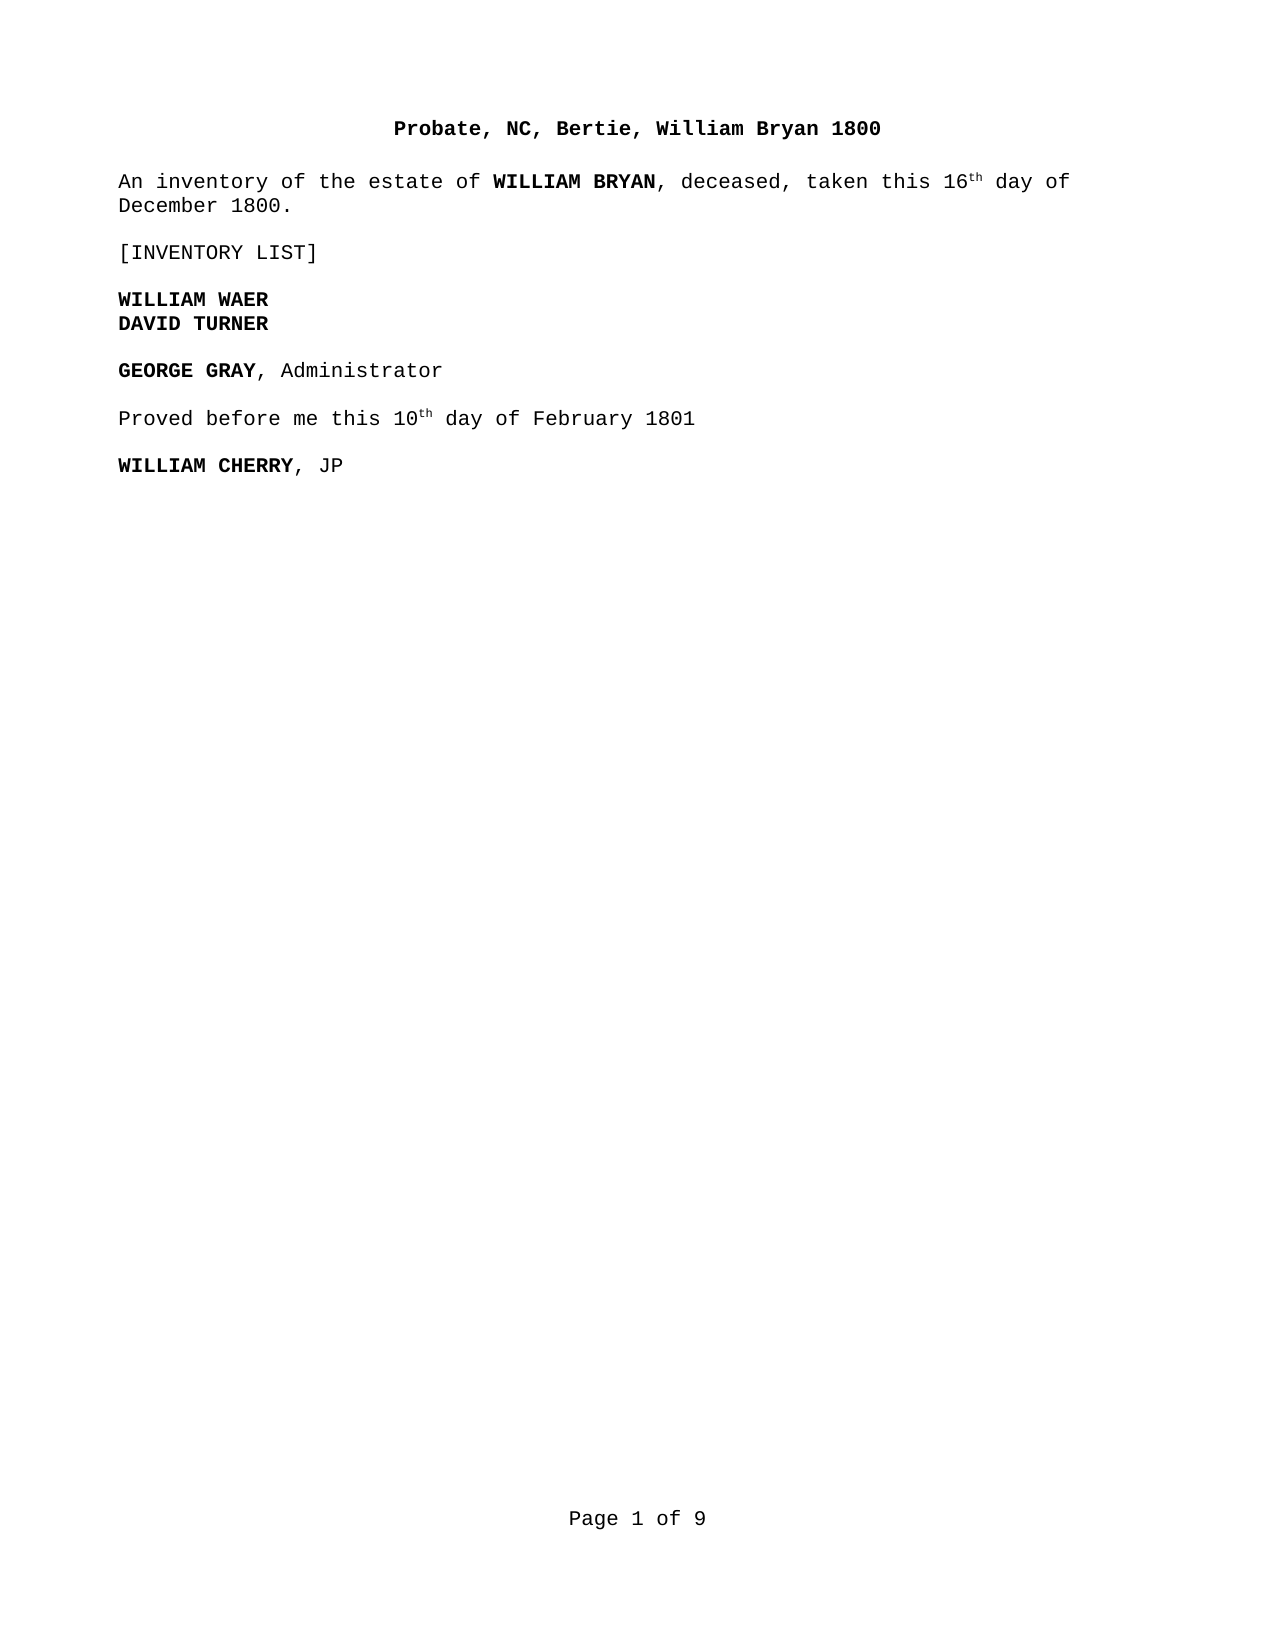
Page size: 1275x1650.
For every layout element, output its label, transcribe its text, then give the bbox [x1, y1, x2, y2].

text William Waer [118, 289, 1157, 313]
text David Turner [118, 313, 1157, 337]
text Proved before me this 10th day of February 1801 [118, 408, 1157, 431]
text An inventory of the estate of William Bryan, deceased, taken this 16th day of December 1800. [118, 171, 1157, 218]
text [INVENTORY LIST] [118, 242, 1157, 266]
text William Cherry, JP [118, 455, 1157, 479]
text George Gray, Administrator [118, 360, 1157, 384]
